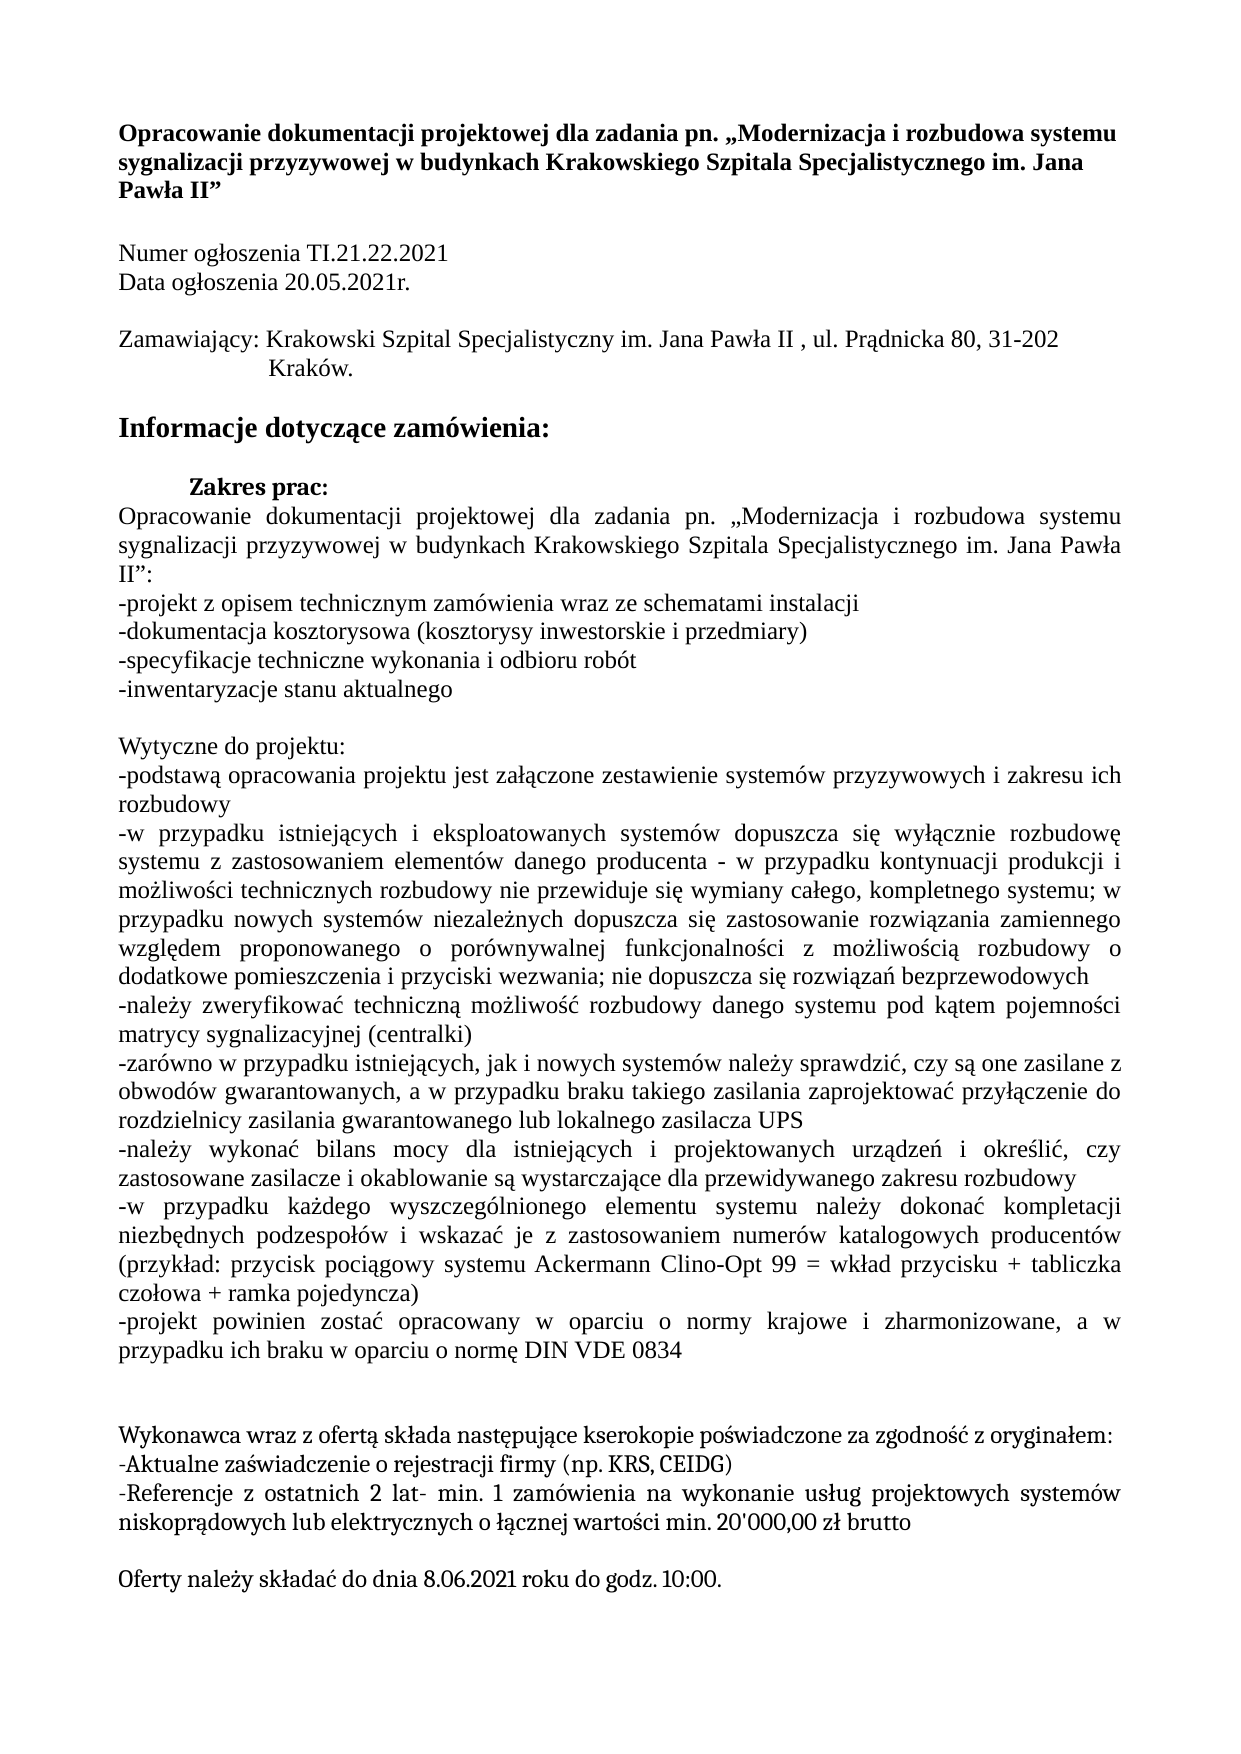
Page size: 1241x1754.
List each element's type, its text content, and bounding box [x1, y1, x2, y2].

text Opracowanie dokumentacji projektowej dla zadania pn. „Modernizacja i rozbudowa systemu sygnalizacji przyzywowej w budynkach Krakowskiego Szpitala Specjalistycznego im. Jana Pawła II” [118, 118, 1122, 204]
text -należy zweryfikować techniczną możliwość rozbudowy danego systemu pod kątem pojemności matrycy sygnalizacyjnej (centralki) [118, 990, 1122, 1048]
text Informacje dotyczące zamówienia: [118, 410, 1122, 444]
text Zamawiający: Krakowski Szpital Specjalistyczny im. Jana Pawła II , ul. Prądnicka 80, 31-202 [118, 324, 1122, 353]
text -specyfikacje techniczne wykonania i odbioru robót [118, 645, 1122, 674]
text Wykonawca wraz z ofertą składa następujące kserokopie poświadczone za zgodność z oryginałem: [118, 1421, 1122, 1450]
text Oferty należy składać do dnia 8.06.2021 roku do godz. 10:00. [118, 1565, 1122, 1594]
text -projekt z opisem technicznym zamówienia wraz ze schematami instalacji [118, 588, 1122, 616]
text -zarówno w przypadku istniejących, jak i nowych systemów należy sprawdzić, czy są one zasilane z obwodów gwarantowanych, a w przypadku braku takiego zasilania zaprojektować przyłączenie do rozdzielnicy zasilania gwarantowanego lub lokalnego zasilacza UPS [118, 1048, 1122, 1134]
text -Aktualne zaświadczenie o rejestracji firmy (np. KRS, CEIDG) [118, 1450, 1122, 1479]
text -projekt powinien zostać opracowany w oparciu o normy krajowe i zharmonizowane, a w przypadku ich braku w oparciu o normę DIN VDE 0834 [118, 1306, 1122, 1364]
text -w przypadku każdego wyszczególnionego elementu systemu należy dokonać kompletacji niezbędnych podzespołów i wskazać je z zastosowaniem numerów katalogowych producentów (przykład: przycisk pociągowy systemu Ackermann Clino-Opt 99 = wkład przycisku + tabliczka czołowa + ramka pojedyncza) [118, 1191, 1122, 1306]
text -dokumentacja kosztorysowa (kosztorysy inwestorskie i przedmiary) [118, 616, 1122, 645]
text -inwentaryzacje stanu aktualnego [118, 674, 1122, 703]
text -Referencje z ostatnich 2 lat- min. 1 zamówienia na wykonanie usług projektowych systemów niskoprądowych lub elektrycznych o łącznej wartości min. 20'000,00 zł brutto [118, 1479, 1122, 1536]
text Zakres prac: [118, 473, 1122, 501]
text -podstawą opracowania projektu jest załączone zestawienie systemów przyzywowych i zakresu ich rozbudowy [118, 760, 1122, 818]
text Wytyczne do projektu: [118, 731, 1122, 760]
text -należy wykonać bilans mocy dla istniejących i projektowanych urządzeń i określić, czy zastosowane zasilacze i okablowanie są wystarczające dla przewidywanego zakresu rozbudowy [118, 1134, 1122, 1191]
text Numer ogłoszenia TI.21.22.2021 [118, 238, 1122, 267]
text Data ogłoszenia 20.05.2021r. [118, 267, 1122, 295]
text -w przypadku istniejących i eksploatowanych systemów dopuszcza się wyłącznie rozbudowę systemu z zastosowaniem elementów danego producenta - w przypadku kontynuacji produkcji i możliwości technicznych rozbudowy nie przewiduje się wymiany całego, kompletnego systemu; w przypadku nowych systemów niezależnych dopuszcza się zastosowanie rozwiązania zamiennego względem proponowanego o porównywalnej funkcjonalności z możliwością rozbudowy o dodatkowe pomieszczenia i przyciski wezwania; nie dopuszcza się rozwiązań bezprzewodowych [118, 818, 1122, 990]
text Kraków. [118, 353, 1122, 382]
text Opracowanie dokumentacji projektowej dla zadania pn. „Modernizacja i rozbudowa systemu sygnalizacji przyzywowej w budynkach Krakowskiego Szpitala Specjalistycznego im. Jana Pawła II”: [118, 501, 1122, 588]
